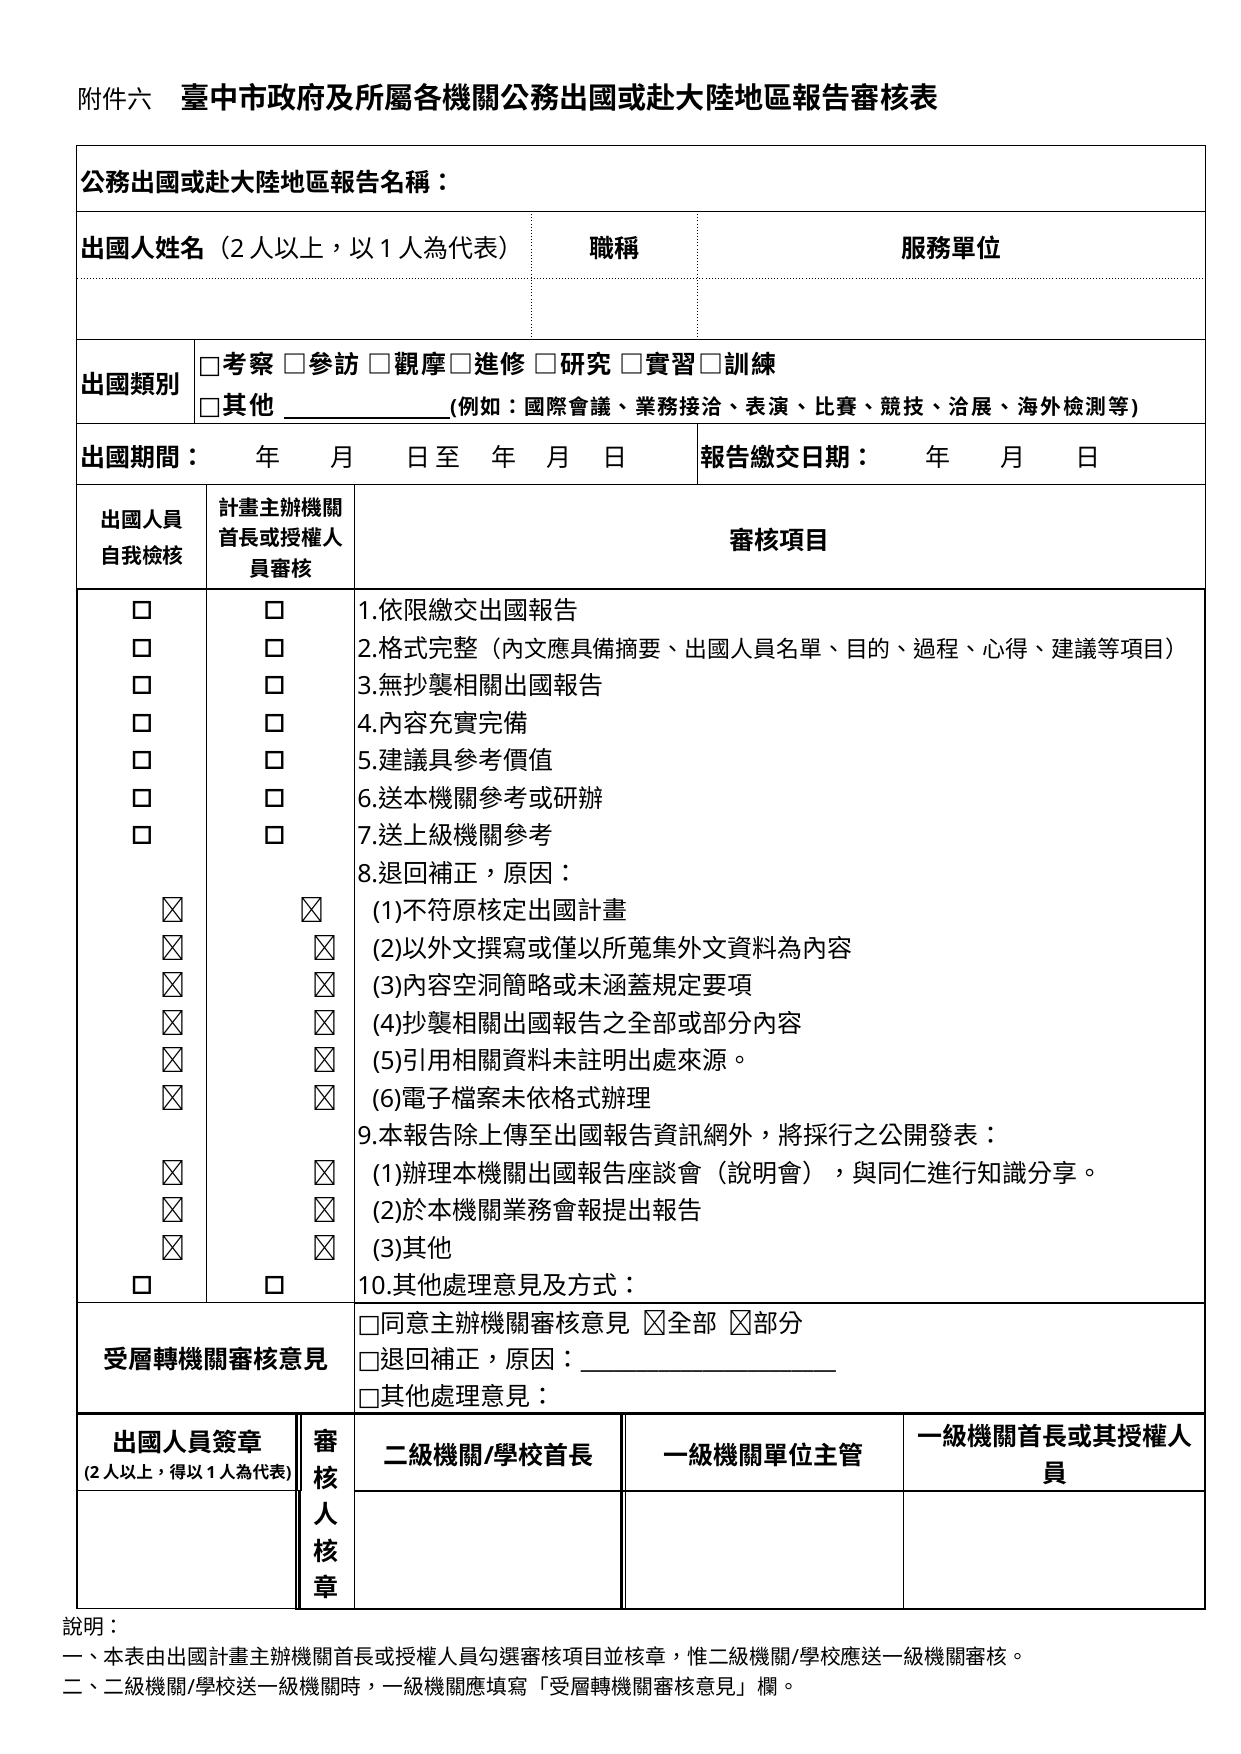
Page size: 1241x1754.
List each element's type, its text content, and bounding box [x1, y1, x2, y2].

table_cell 受層轉機關審核意見 [78, 1303, 354, 1412]
table_cell                  [78, 590, 206, 1302]
table_cell 出國類別 [77, 340, 194, 423]
table_header 公務出國或赴大陸地區報告名稱： [77, 146, 1205, 211]
table_cell 一級機關單位主管 [626, 1415, 903, 1490]
table_cell 1.依限繳交出國報告 2.格式完整（內文應具備摘要、出國人員名單、目的、過程、心得、建議等項目） 3.無抄襲相關出國報告 4.內容充實完備 5.建議具參考價值 6.送本機關參考或研辦 7.送上級機關參考 8.退回補正，原因： (1)不符原核定出國計畫 (2)以外文撰寫或僅以所蒐集外文資料為內容 (3)內容空洞簡略或未涵蓋規定要項 (4)抄襲相關出國報告之全部或部分內容 (5)引用相關資料未註明出處來源。 (6)電子檔案未依格式辦理 9.本報告除上傳至出國報告資訊網外，將採行之公開發表： (1)辦理本機關出國報告座談會（說明會），與同仁進行知識分享。 (2)於本機關業務會報提出報告 (3)其他 10.其他處理意見及方式： [355, 590, 1204, 1302]
table_cell [904, 1492, 1204, 1608]
table_cell 報告繳交日期： 年 月 日 [698, 424, 1205, 484]
table_cell 出國人員 自我檢核 [77, 485, 206, 588]
table_cell 出國人員簽章 (2人以上，得以1人為代表) [78, 1415, 295, 1490]
table_cell □同意主辦機關審核意見 全部 部分 □退回補正，原因：_______________________ □其他處理意見： [355, 1304, 1204, 1412]
table_cell [355, 1492, 620, 1608]
table_cell                  [207, 590, 354, 1302]
table_cell 職稱 [531, 212, 697, 277]
table_cell 一級機關首長或其授權人員 [904, 1415, 1204, 1490]
table_cell 服務單位 [697, 212, 1205, 277]
table_cell [626, 1492, 903, 1608]
text 二、二級機關/學校送一級機關時，一級機關應填寫「受層轉機關審核意見」欄。 [62, 1670, 1165, 1701]
text 說明： [62, 1610, 1195, 1640]
table_cell 審核 人核章 [301, 1415, 354, 1608]
text 附件六 臺中市政府及所屬各機關公務出國或赴大陸地區報告審核表 [77, 75, 1224, 117]
table_cell 二級機關/學校首長 [355, 1415, 620, 1490]
table_cell [78, 1491, 295, 1608]
table_cell □考察 □參訪 □觀摩□進修 □研究 □實習□訓練 □其他 (例如：國際會議、業務接洽、表演、比賽、競技、洽展、海外檢測等) [195, 340, 1205, 423]
table_cell [77, 278, 531, 339]
table_cell [531, 278, 697, 339]
text 一、本表由出國計畫主辦機關首長或授權人員勾選審核項目並核章，惟二級機關/學校應送一級機關審核。 [62, 1640, 1193, 1670]
table_cell 出國期間： 年 月 日 至 年 月 日 [77, 424, 697, 484]
table_cell 審核項目 [355, 485, 1205, 588]
table_cell [697, 278, 1205, 339]
table_cell 計畫主辦機關首長或授權人員審核 [207, 485, 354, 588]
table_cell 出國人姓名（2人以上，以1人為代表） [77, 212, 531, 277]
